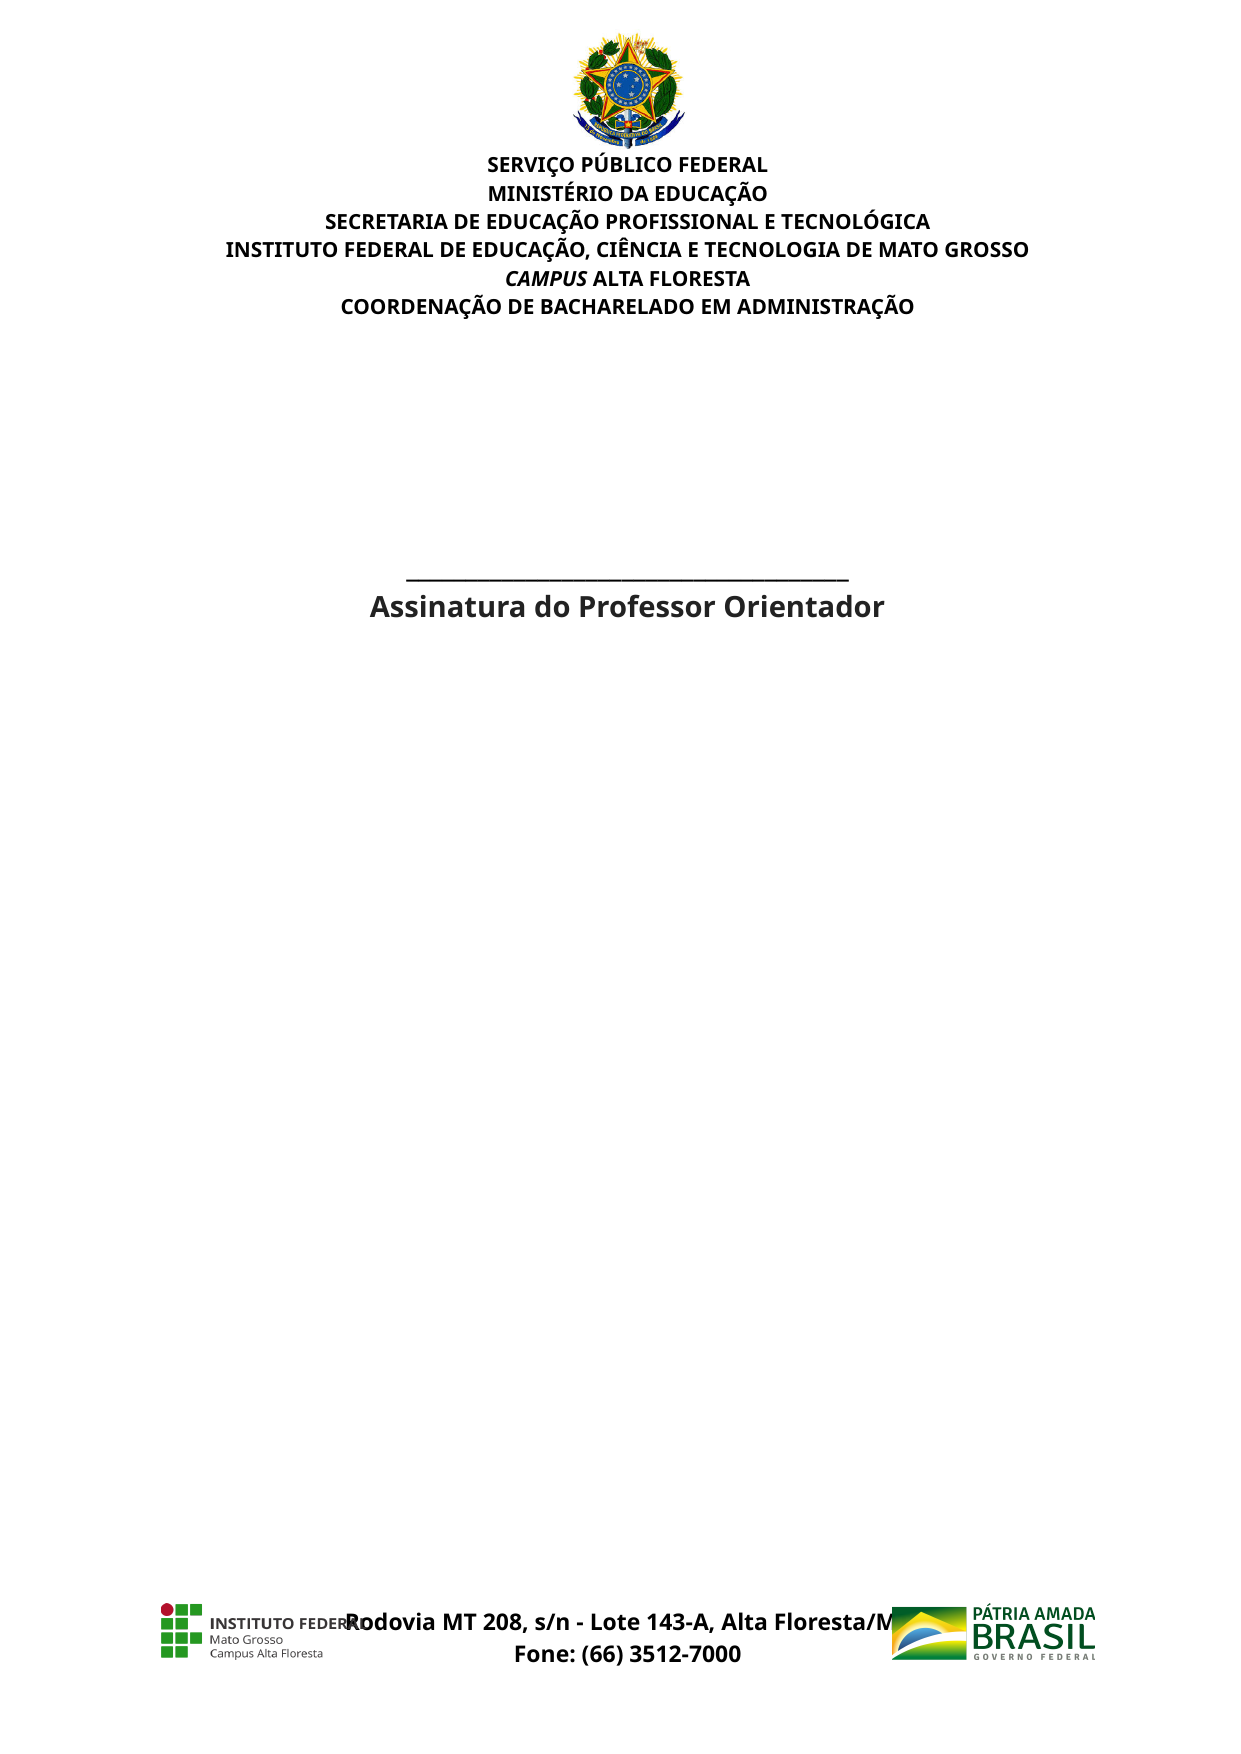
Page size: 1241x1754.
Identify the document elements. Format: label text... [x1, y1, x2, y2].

text _____________________________________ [162, 546, 1092, 586]
text Assinatura do Professor Orientador [162, 586, 1092, 626]
